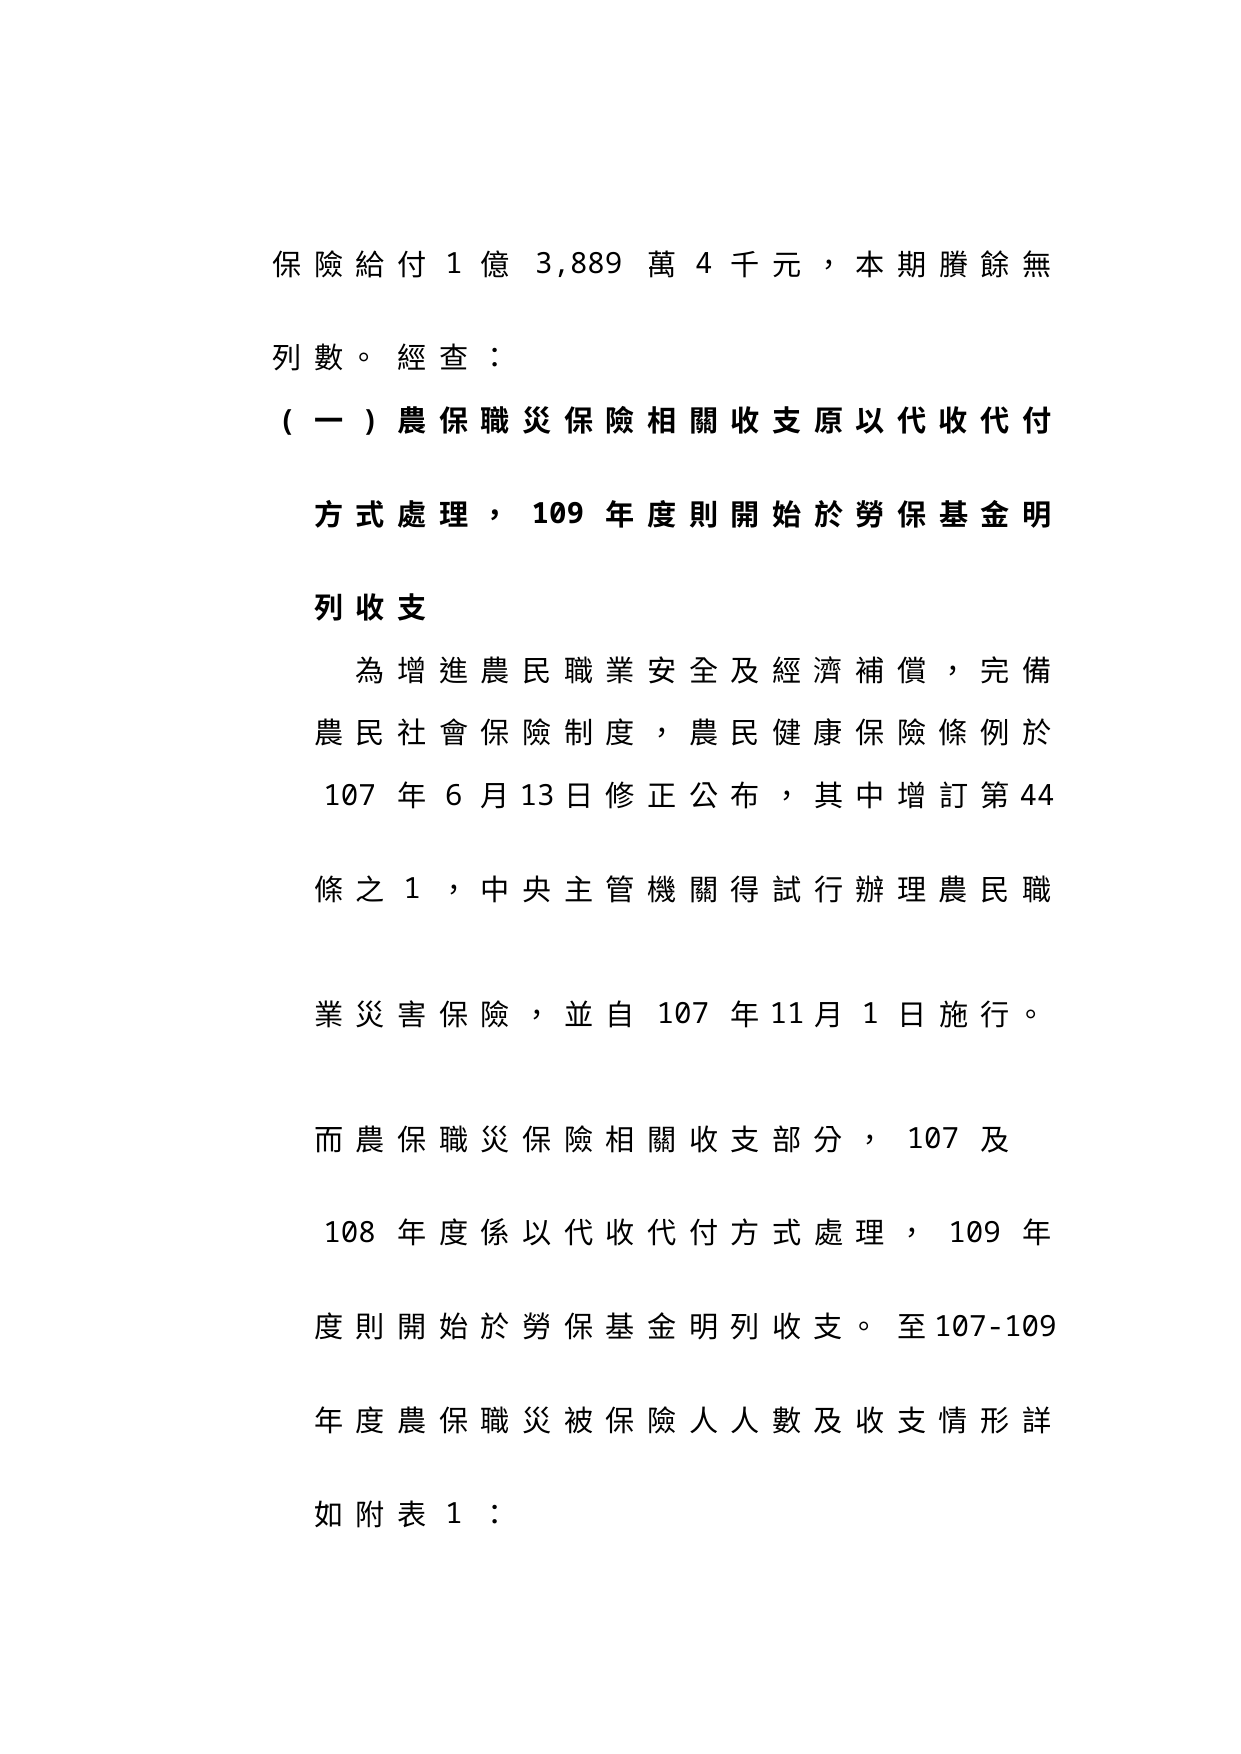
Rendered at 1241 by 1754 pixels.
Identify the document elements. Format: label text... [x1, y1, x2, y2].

text 勞保基金109年度關於農民職保部分收支包括：存款利息收入2萬元，保費收入9,000萬元，其他補助收入4,887萬4千元，保險給付1億3,889萬4千元，本期賸餘無列數。經查： [242, 189, 1058, 377]
text 為增進農民職業安全及經濟補償，完備農民社會保險制度，農民健康保險條例於107年6月13日修正公布，其中增訂第44條之1，中央主管機關得試行辦理農民職業災害保險，並自107年11月1日施行。而農保職災保險相關收支部分，107及108年度係以代收代付方式處理，109年度則開始於勞保基金明列收支。至107-109年度農保職災被保險人人數及收支情形詳如附表1： [271, 627, 1058, 1564]
text (一)農保職災保險相關收支原以代收代付方式處理，109年度則開始於勞保基金明列收支 [242, 377, 1058, 627]
